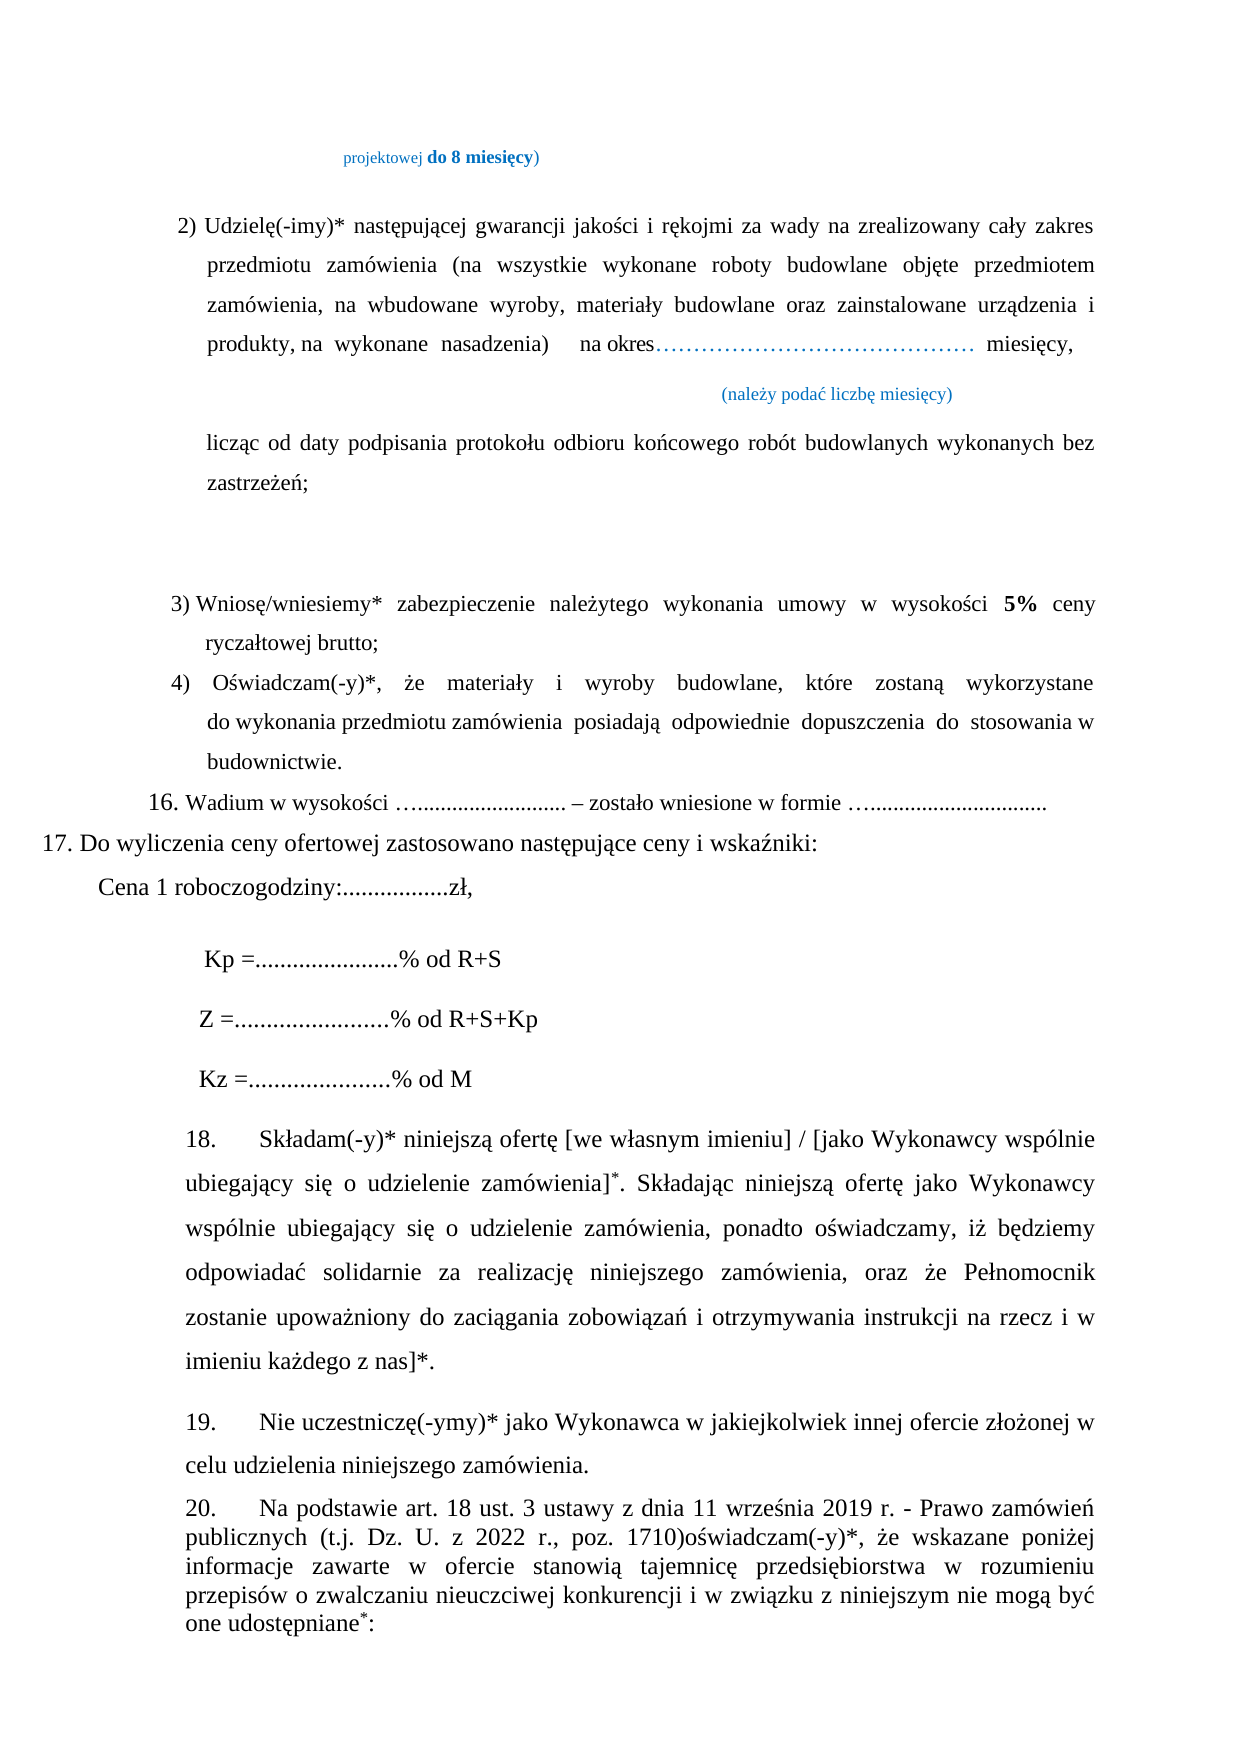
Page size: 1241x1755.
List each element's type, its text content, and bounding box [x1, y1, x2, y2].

list Składam(-y)* niniejszą ofertę [we własnym imieniu] / [jako Wykonawcy wspólnie ubiegający się o udzielenie zamówienia]*. Składając niniejszą ofertę jako Wykonawcy wspólnie ubiegający się o udzielenie zamówienia, ponadto oświadczamy, iż będziemy odpowiadać solidarnie za realizację niniejszego zamówienia, oraz że Pełnomocnik zostanie upoważniony do zaciągania zobowiązań i otrzymywania instrukcji na rzecz i w imieniu każdego z nas]*. [185, 1124, 1096, 1375]
text Kp = % od R+S [204, 944, 1096, 973]
list Oświadczam(-y)*, że materiały i wyroby budowlane, które zostaną wykorzystane do wykonania przedmiotu zamówienia posiadają odpowiednie dopuszczenia do stosowania w budownictwie. [171, 669, 1096, 774]
text (należy podać liczbę miesięcy) [618, 383, 1096, 404]
text Z = % od R+S+Kp [198, 1004, 1096, 1033]
list Nie uczestniczę(-ymy)* jako Wykonawca w jakiejkolwiek innej ofercie złożonej w celu udzielenia niniejszego zamówienia. [185, 1407, 1096, 1479]
list Do wyliczenia ceny ofertowej zastosowano następujące ceny i wskaźniki: Cena 1 roboczogodziny: zł, [42, 828, 1096, 900]
list projektowej do 8 miesięcy) [210, 146, 1096, 167]
list Na podstawie art. 18 ust. 3 ustawy z dnia 11 września 2019 r. - Prawo zamówień publicznych (t.j. Dz. U. z 2022 r., poz. 1710)oświadczam(-y)*, że wskazane poniżej informacje zawarte w ofercie stanowią tajemnicę przedsiębiorstwa w rozumieniu przepisów o zwalczaniu nieuczciwej konkurencji i w związku z niniejszym nie mogą być one udostępniane*: [185, 1493, 1096, 1637]
text 16. Wadium w wysokości ….......................... – zostało wniesione w formie …............................... [148, 787, 1096, 816]
list Udzielę(-imy)* następującej gwarancji jakości i rękojmi za wady na zrealizowany cały zakres przedmiotu zamówienia (na wszystkie wykonane roboty budowlane objęte przedmiotem zamówienia, na wbudowane wyroby, materiały budowlane oraz zainstalowane urządzenia i produkty, na wykonane nasadzenia) na okres…………………………………… miesięcy, [177, 212, 1096, 357]
text Kz = % od M [198, 1064, 1096, 1093]
list Wniosę/wniesiemy* zabezpieczenie należytego wykonania umowy w wysokości 5% ceny ryczałtowej brutto; [171, 590, 1096, 656]
text licząc od daty podpisania protokołu odbioru końcowego robót budowlanych wykonanych bez zastrzeżeń; [206, 429, 1096, 495]
